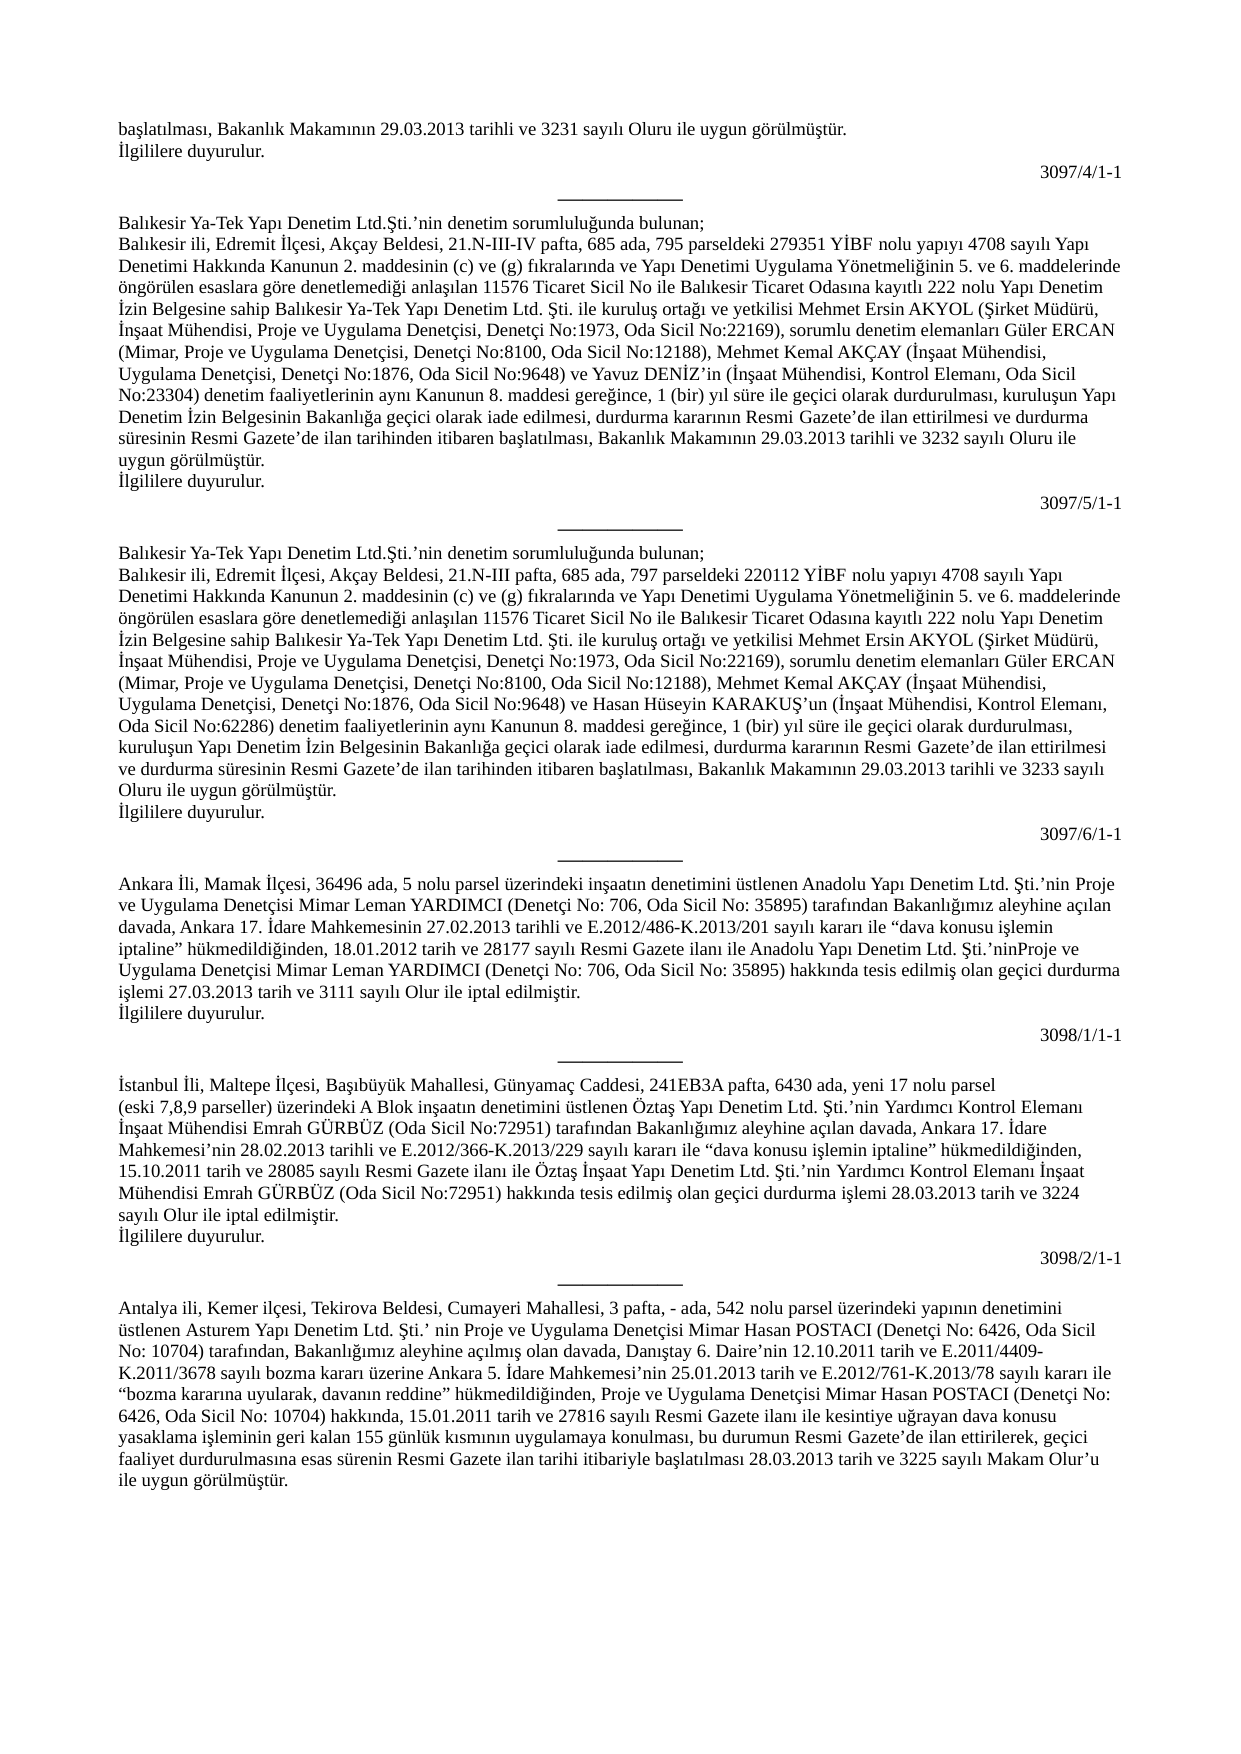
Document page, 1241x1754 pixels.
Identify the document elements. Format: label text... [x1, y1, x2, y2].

text 3098/2/1-1 [118, 1247, 1122, 1268]
text Balıkesir Ya-Tek Yapı Denetim Ltd.Şti.’nin denetim sorumluluğunda bulunan; [118, 212, 1122, 233]
text Balıkesir ili, Edremit İlçesi, Akçay Beldesi, 21.N-III pafta, 685 ada, 797 parseldeki 220112 YİBF nolu yapıyı 4708 sayılı Yapı Denetimi Hakkında Kanunun 2. maddesinin (c) ve (g) fıkralarında ve Yapı Denetimi Uygulama Yönetmeliğinin 5. ve 6. maddelerinde öngörülen esaslara göre denetlemediği anlaşılan 11576 Ticaret Sicil No ile Balıkesir Ticaret Odasına kayıtlı 222 nolu Yapı Denetim İzin Belgesine sahip Balıkesir Ya-Tek Yapı Denetim Ltd. Şti. ile kuruluş ortağı ve yetkilisi Mehmet Ersin AKYOL (Şirket Müdürü, İnşaat Mühendisi, Proje ve Uygulama Denetçisi, Denetçi No:1973, Oda Sicil No:22169), sorumlu denetim elemanları Güler ERCAN (Mimar, Proje ve Uygulama Denetçisi, Denetçi No:8100, Oda Sicil No:12188), Mehmet Kemal AKÇAY (İnşaat Mühendisi, Uygulama Denetçisi, Denetçi No:1876, Oda Sicil No:9648) ve Hasan Hüseyin KARAKUŞ’un (İnşaat Mühendisi, Kontrol Elemanı, Oda Sicil No:62286) denetim faaliyetlerinin aynı Kanunun 8. maddesi gereğince, 1 (bir) yıl süre ile geçici olarak durdurulması, kuruluşun Yapı Denetim İzin Belgesinin Bakanlığa geçici olarak iade edilmesi, durdurma kararının Resmi Gazete’de ilan ettirilmesi ve durdurma süresinin Resmi Gazete’de ilan tarihinden itibaren başlatılması, Bakanlık Makamının 29.03.2013 tarihli ve 3233 sayılı Oluru ile uygun görülmüştür. [118, 564, 1122, 801]
text Ankara İli, Mamak İlçesi, 36496 ada, 5 nolu parsel üzerindeki inşaatın denetimini üstlenen Anadolu Yapı Denetim Ltd. Şti.’nin Proje ve Uygulama Denetçisi Mimar Leman YARDIMCI (Denetçi No: 706, Oda Sicil No: 35895) tarafından Bakanlığımız aleyhine açılan davada, Ankara 17. İdare Mahkemesinin 27.02.2013 tarihli ve E.2012/486-K.2013/201 sayılı kararı ile “dava konusu işlemin iptaline” hükmedildiğinden, 18.01.2012 tarih ve 28177 sayılı Resmi Gazete ilanı ile Anadolu Yapı Denetim Ltd. Şti.’ninProje ve Uygulama Denetçisi Mimar Leman YARDIMCI (Denetçi No: 706, Oda Sicil No: 35895) hakkında tesis edilmiş olan geçici durdurma işlemi 27.03.2013 tarih ve 3111 sayılı Olur ile iptal edilmiştir. [118, 873, 1122, 1002]
text 3097/5/1-1 [118, 492, 1122, 513]
text ————— [118, 513, 1122, 542]
text 3098/1/1-1 [118, 1024, 1122, 1045]
text Balıkesir ili, Edremit İlçesi, Akçay Beldesi, 21.N-III-IV pafta, 685 ada, 795 parseldeki 279351 YİBF nolu yapıyı 4708 sayılı Yapı Denetimi Hakkında Kanunun 2. maddesinin (c) ve (g) fıkralarında ve Yapı Denetimi Uygulama Yönetmeliğinin 5. ve 6. maddelerinde öngörülen esaslara göre denetlemediği anlaşılan 11576 Ticaret Sicil No ile Balıkesir Ticaret Odasına kayıtlı 222 nolu Yapı Denetim İzin Belgesine sahip Balıkesir Ya-Tek Yapı Denetim Ltd. Şti. ile kuruluş ortağı ve yetkilisi Mehmet Ersin AKYOL (Şirket Müdürü, İnşaat Mühendisi, Proje ve Uygulama Denetçisi, Denetçi No:1973, Oda Sicil No:22169), sorumlu denetim elemanları Güler ERCAN (Mimar, Proje ve Uygulama Denetçisi, Denetçi No:8100, Oda Sicil No:12188), Mehmet Kemal AKÇAY (İnşaat Mühendisi, Uygulama Denetçisi, Denetçi No:1876, Oda Sicil No:9648) ve Yavuz DENİZ’in (İnşaat Mühendisi, Kontrol Elemanı, Oda Sicil No:23304) denetim faaliyetlerinin aynı Kanunun 8. maddesi gereğince, 1 (bir) yıl süre ile geçici olarak durdurulması, kuruluşun Yapı Denetim İzin Belgesinin Bakanlığa geçici olarak iade edilmesi, durdurma kararının Resmi Gazete’de ilan ettirilmesi ve durdurma süresinin Resmi Gazete’de ilan tarihinden itibaren başlatılması, Bakanlık Makamının 29.03.2013 tarihli ve 3232 sayılı Oluru ile uygun görülmüştür. [118, 233, 1122, 470]
text İstanbul İli, Maltepe İlçesi, Başıbüyük Mahallesi, Günyamaç Caddesi, 241EB3A pafta, 6430 ada, yeni 17 nolu parsel (eski 7,8,9 parseller) üzerindeki A Blok inşaatın denetimini üstlenen Öztaş Yapı Denetim Ltd. Şti.’nin Yardımcı Kontrol Elemanı İnşaat Mühendisi Emrah GÜRBÜZ (Oda Sicil No:72951) tarafından Bakanlığımız aleyhine açılan davada, Ankara 17. İdare Mahkemesi’nin 28.02.2013 tarihli ve E.2012/366-K.2013/229 sayılı kararı ile “dava konusu işlemin iptaline” hükmedildiğinden, 15.10.2011 tarih ve 28085 sayılı Resmi Gazete ilanı ile Öztaş İnşaat Yapı Denetim Ltd. Şti.’nin Yardımcı Kontrol Elemanı İnşaat Mühendisi Emrah GÜRBÜZ (Oda Sicil No:72951) hakkında tesis edilmiş olan geçici durdurma işlemi 28.03.2013 tarih ve 3224 sayılı Olur ile iptal edilmiştir. [118, 1074, 1122, 1225]
text ————— [118, 1268, 1122, 1297]
text 3097/4/1-1 [118, 161, 1122, 183]
text Antalya ili, Kemer ilçesi, Tekirova Beldesi, Cumayeri Mahallesi, 3 pafta, - ada, 542 nolu parsel üzerindeki yapının denetimini üstlenen Asturem Yapı Denetim Ltd. Şti.’ nin Proje ve Uygulama Denetçisi Mimar Hasan POSTACI (Denetçi No: 6426, Oda Sicil No: 10704) tarafından, Bakanlığımız aleyhine açılmış olan davada, Danıştay 6. Daire’nin 12.10.2011 tarih ve E.2011/4409-K.2011/3678 sayılı bozma kararı üzerine Ankara 5. İdare Mahkemesi’nin 25.01.2013 tarih ve E.2012/761-K.2013/78 sayılı kararı ile “bozma kararına uyularak, davanın reddine” hükmedildiğinden, Proje ve Uygulama Denetçisi Mimar Hasan POSTACI (Denetçi No: 6426, Oda Sicil No: 10704) hakkında, 15.01.2011 tarih ve 27816 sayılı Resmi Gazete ilanı ile kesintiye uğrayan dava konusu yasaklama işleminin geri kalan 155 günlük kısmının uygulamaya konulması, bu durumun Resmi Gazete’de ilan ettirilerek, geçici faaliyet durdurulmasına esas sürenin Resmi Gazete ilan tarihi itibariyle başlatılması 28.03.2013 tarih ve 3225 sayılı Makam Olur’u ile uygun görülmüştür. [118, 1297, 1122, 1491]
text Balıkesir Ya-Tek Yapı Denetim Ltd.Şti.’nin denetim sorumluluğunda bulunan; [118, 542, 1122, 564]
text İlgililere duyurulur. [118, 1225, 1122, 1247]
text ————— [118, 1045, 1122, 1074]
text ————— [118, 844, 1122, 873]
text 3097/6/1-1 [118, 822, 1122, 844]
text İlgililere duyurulur. [118, 470, 1122, 492]
text başlatılması, Bakanlık Makamının 29.03.2013 tarihli ve 3231 sayılı Oluru ile uygun görülmüştür. [118, 118, 1122, 140]
text İlgililere duyurulur. [118, 1002, 1122, 1024]
text İlgililere duyurulur. [118, 140, 1122, 161]
text İlgililere duyurulur. [118, 801, 1122, 822]
text ————— [118, 183, 1122, 212]
